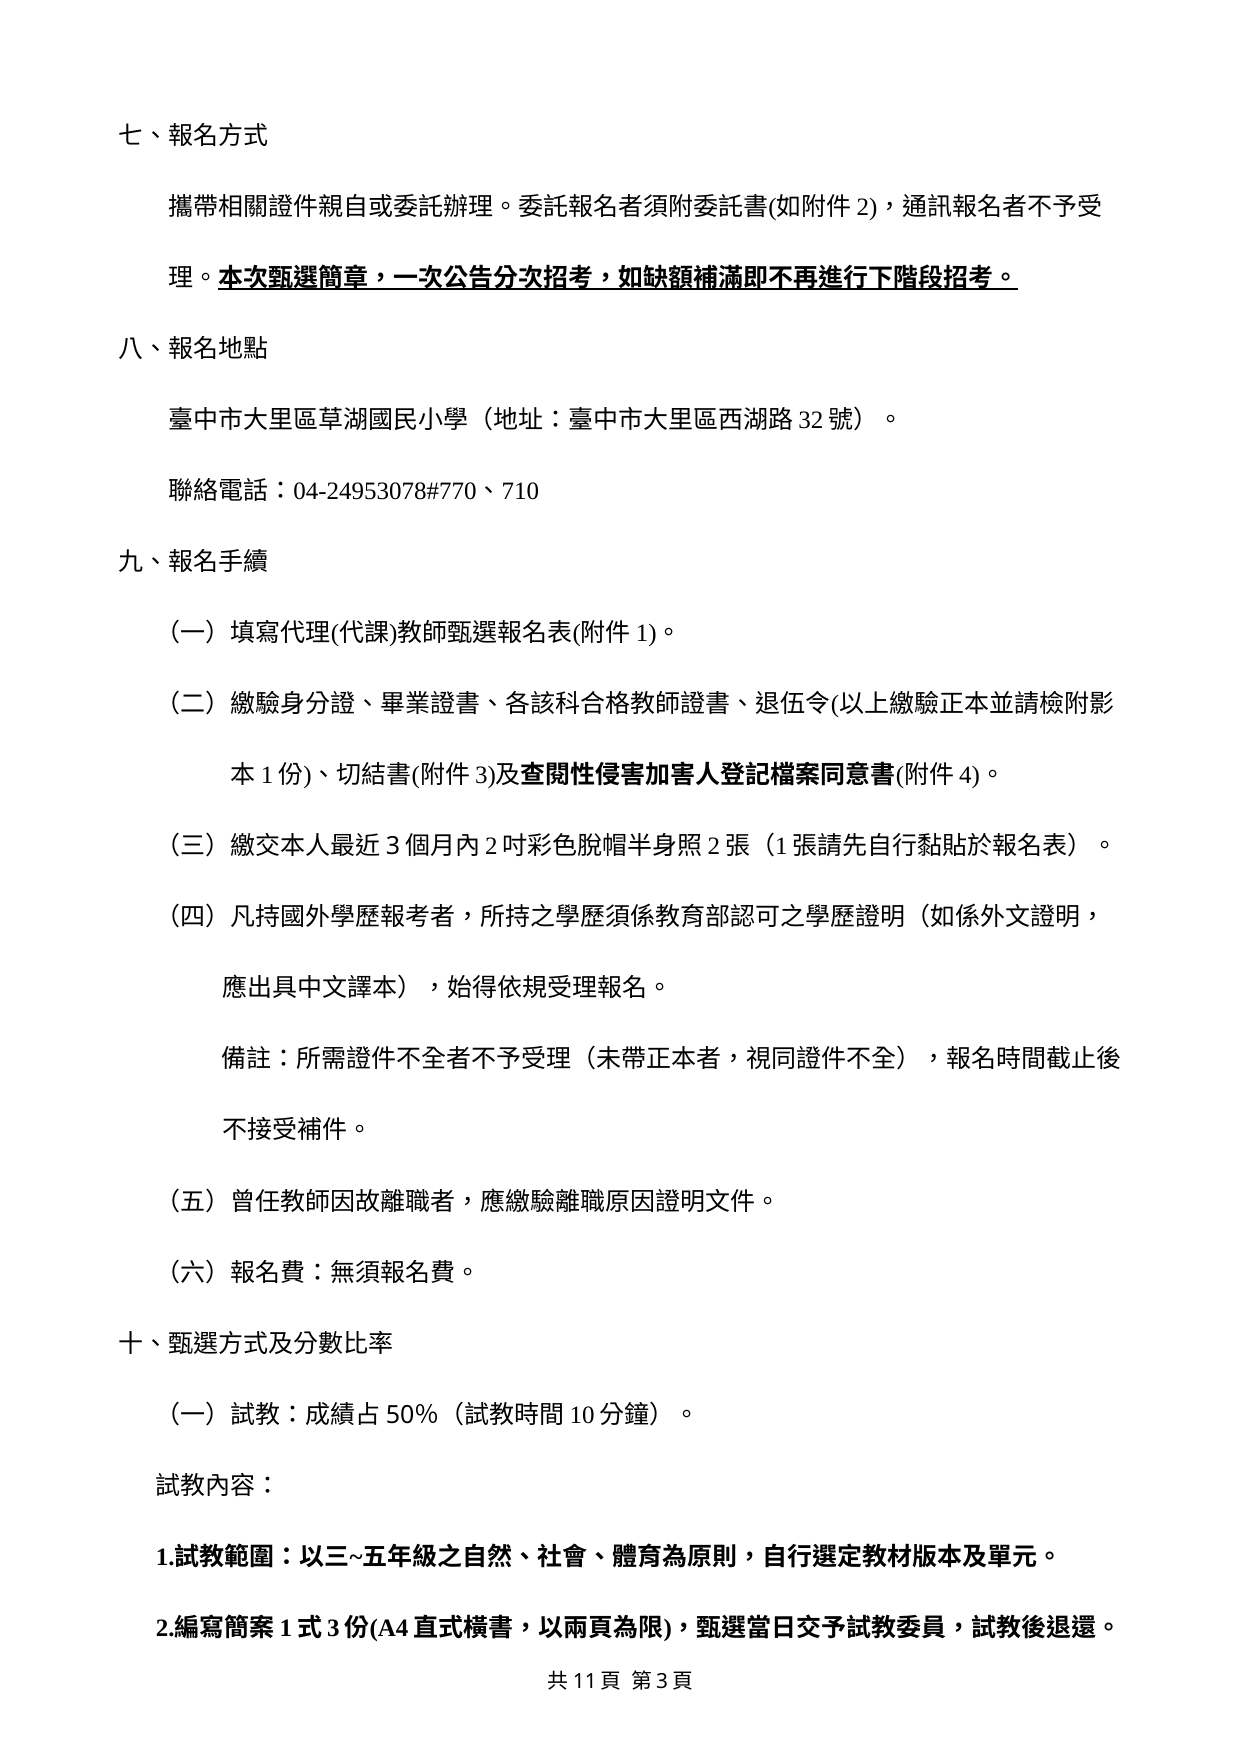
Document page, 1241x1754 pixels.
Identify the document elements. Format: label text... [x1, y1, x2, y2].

text 備註：所需證件不全者不予受理（未帶正本者，視同證件不全），報名時間截止後不接受補件。 [222, 1022, 1122, 1164]
text 八、報名地點 臺中市大里區草湖國民小學（地址：臺中市大里區西湖路32號）。 [118, 311, 1122, 453]
text （五）曾任教師因故離職者，應繳驗離職原因證明文件。 [156, 1164, 1122, 1235]
text （六）報名費：無須報名費。 [156, 1235, 1122, 1306]
text 1.試教範圍：以三~五年級之自然、社會、體育為原則，自行選定教材版本及單元。 [156, 1519, 1122, 1590]
text （一）試教：成績占50％（試教時間10分鐘）。 [156, 1377, 1122, 1448]
text 十、甄選方式及分數比率 [118, 1306, 1122, 1377]
text （一）填寫代理(代課)教師甄選報名表(附件1)。 [118, 595, 1122, 666]
text 聯絡電話：04-24953078#770、710 [168, 453, 1122, 524]
text 九、報名手續 [118, 524, 1122, 595]
text 試教內容： [156, 1448, 1122, 1519]
text （四）凡持國外學歷報考者，所持之學歷須係教育部認可之學歷證明（如係外文證明，應出具中文譯本），始得依規受理報名。 [156, 879, 1122, 1022]
text 2.編寫簡案1式3份(A4直式橫書，以兩頁為限)，甄選當日交予試教委員，試教後退還。 [156, 1590, 1122, 1661]
text （二）繳驗身分證、畢業證書、各該科合格教師證書、退伍令(以上繳驗正本並請檢附影本1份)、切結書(附件3)及查閱性侵害加害人登記檔案同意書(附件4)。 [156, 666, 1122, 808]
text （三）繳交本人最近3個月內2吋彩色脫帽半身照2張（1張請先自行黏貼於報名表）。 [156, 808, 1122, 879]
text 七、報名方式 攜帶相關證件親自或委託辦理。委託報名者須附委託書(如附件2)，通訊報名者不予受理。本次甄選簡章，一次公告分次招考，如缺額補滿即不再進行下階段招考。 [118, 98, 1122, 311]
